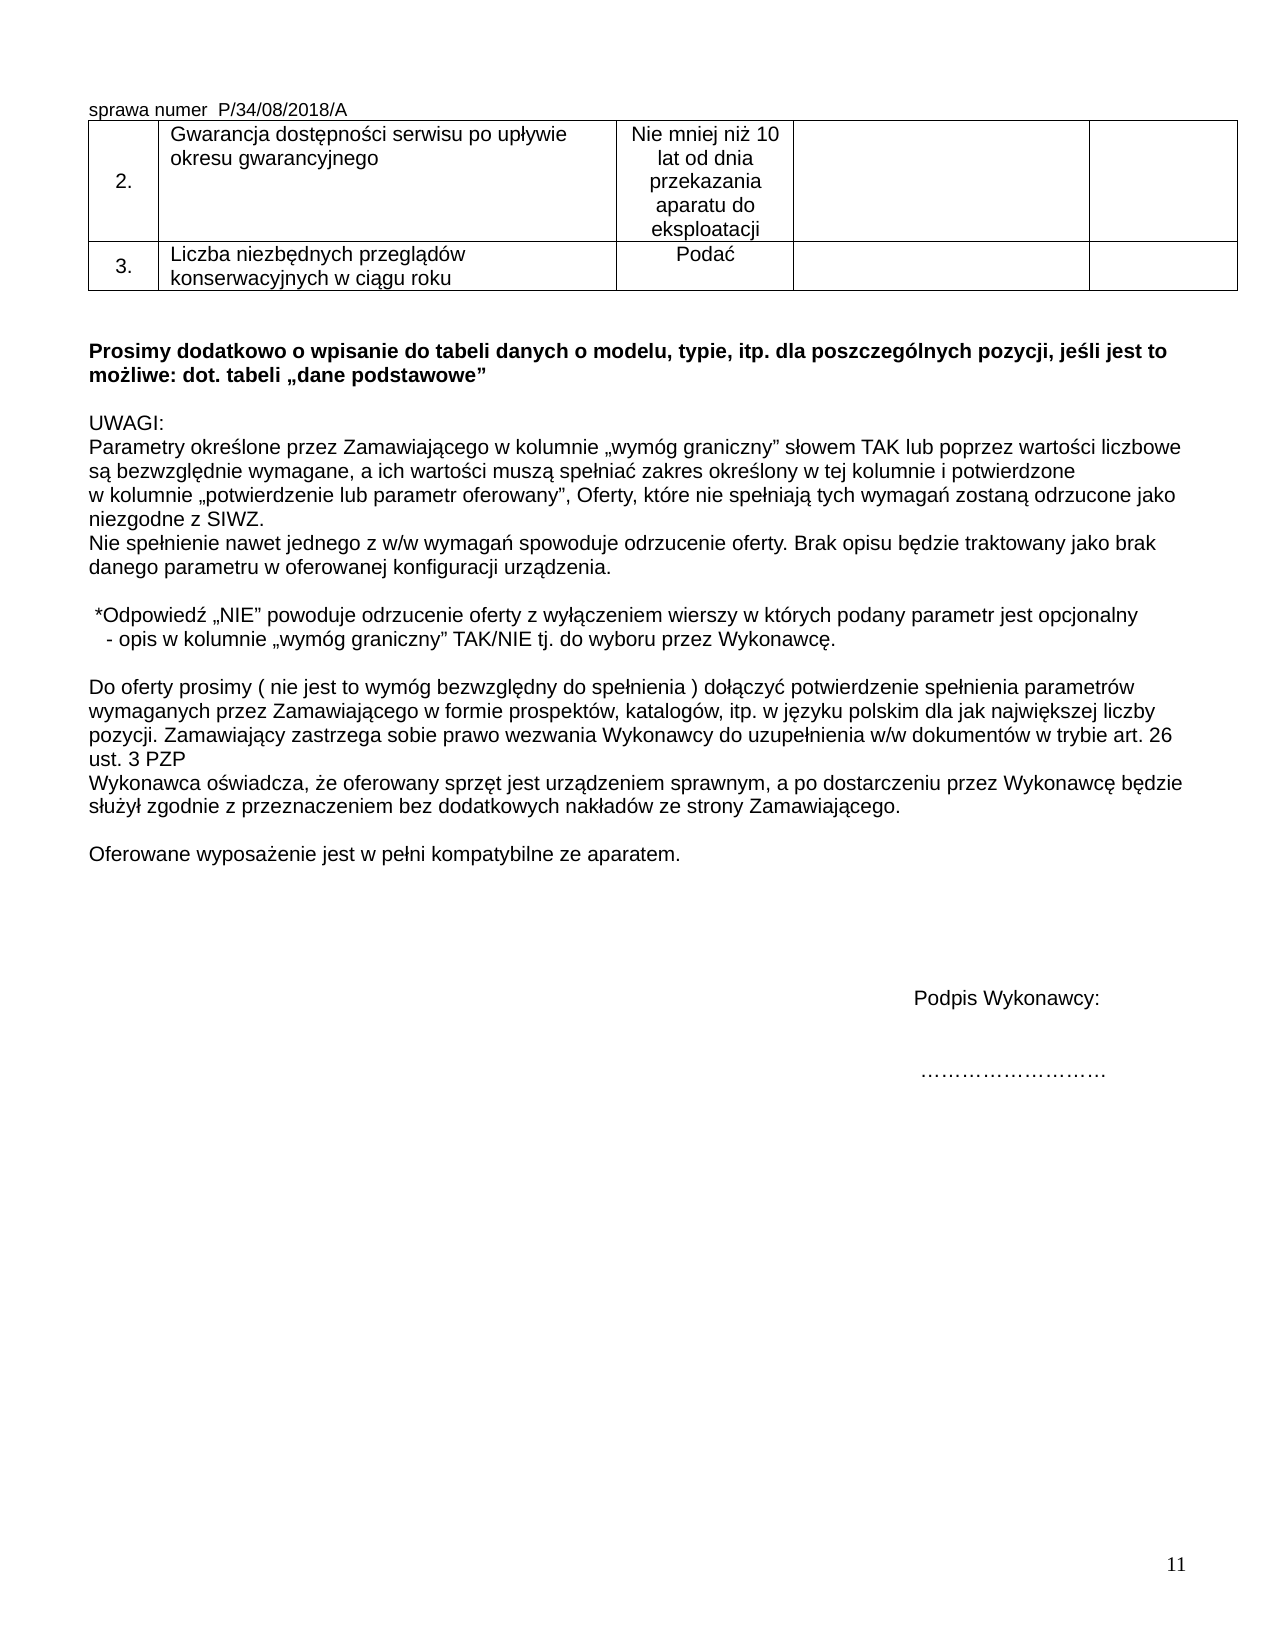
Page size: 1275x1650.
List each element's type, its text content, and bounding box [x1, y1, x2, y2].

text Do oferty prosimy ( nie jest to wymóg bezwzględny do spełnienia ) dołączyć potwierdzenie spełnienia parametrów wymaganych przez Zamawiającego w formie prospektów, katalogów, itp. w języku polskim dla jak największej liczby pozycji. Zamawiający zastrzega sobie prawo wezwania Wykonawcy do uzupełnienia w/w dokumentów w trybie art. 26 ust. 3 PZP [89, 674, 1186, 770]
table_cell Nie mniej niż 10 lat od dnia przekazania aparatu do eksploatacji [617, 121, 793, 241]
text Podpis Wykonawcy: [89, 986, 1186, 1010]
text Parametry określone przez Zamawiającego w kolumnie „wymóg graniczny” słowem TAK lub poprzez wartości liczbowe są bezwzględnie wymagane, a ich wartości muszą spełniać zakres określony w tej kolumnie i potwierdzone [89, 435, 1186, 483]
text w kolumnie „potwierdzenie lub parametr oferowany”, Oferty, które nie spełniają tych wymagań zostaną odrzucone jako niezgodne z SIWZ. [89, 483, 1186, 531]
text Wykonawca oświadcza, że oferowany sprzęt jest urządzeniem sprawnym, a po dostarczeniu przez Wykonawcę będzie służył zgodnie z przeznaczeniem bez dodatkowych nakładów ze strony Zamawiającego. [89, 770, 1186, 818]
text Oferowane wyposażenie jest w pełni kompatybilne ze aparatem. [89, 842, 1186, 866]
text Prosimy dodatkowo o wpisanie do tabeli danych o modelu, typie, itp. dla poszczególnych pozycji, jeśli jest to możliwe: dot. tabeli „dane podstawowe” [89, 339, 1186, 387]
table_cell [1090, 121, 1237, 241]
text UWAGI: [89, 411, 1186, 435]
table_cell 3. [89, 242, 158, 290]
table_cell 2. [89, 121, 158, 241]
table_cell Gwarancja dostępności serwisu po upływie okresu gwarancyjnego [159, 121, 616, 241]
table_cell [794, 121, 1089, 241]
text ……………………… [89, 1058, 1186, 1082]
table_cell Liczba niezbędnych przeglądów konserwacyjnych w ciągu roku [159, 242, 616, 290]
table_cell [1090, 242, 1237, 290]
text - opis w kolumnie „wymóg graniczny” TAK/NIE tj. do wyboru przez Wykonawcę. [89, 627, 1186, 651]
table_cell Podać [617, 242, 793, 290]
table_cell [794, 242, 1089, 290]
text *Odpowiedź „NIE” powoduje odrzucenie oferty z wyłączeniem wierszy w których podany parametr jest opcjonalny [89, 603, 1186, 627]
text Nie spełnienie nawet jednego z w/w wymagań spowoduje odrzucenie oferty. Brak opisu będzie traktowany jako brak danego parametru w oferowanej konfiguracji urządzenia. [89, 531, 1186, 579]
